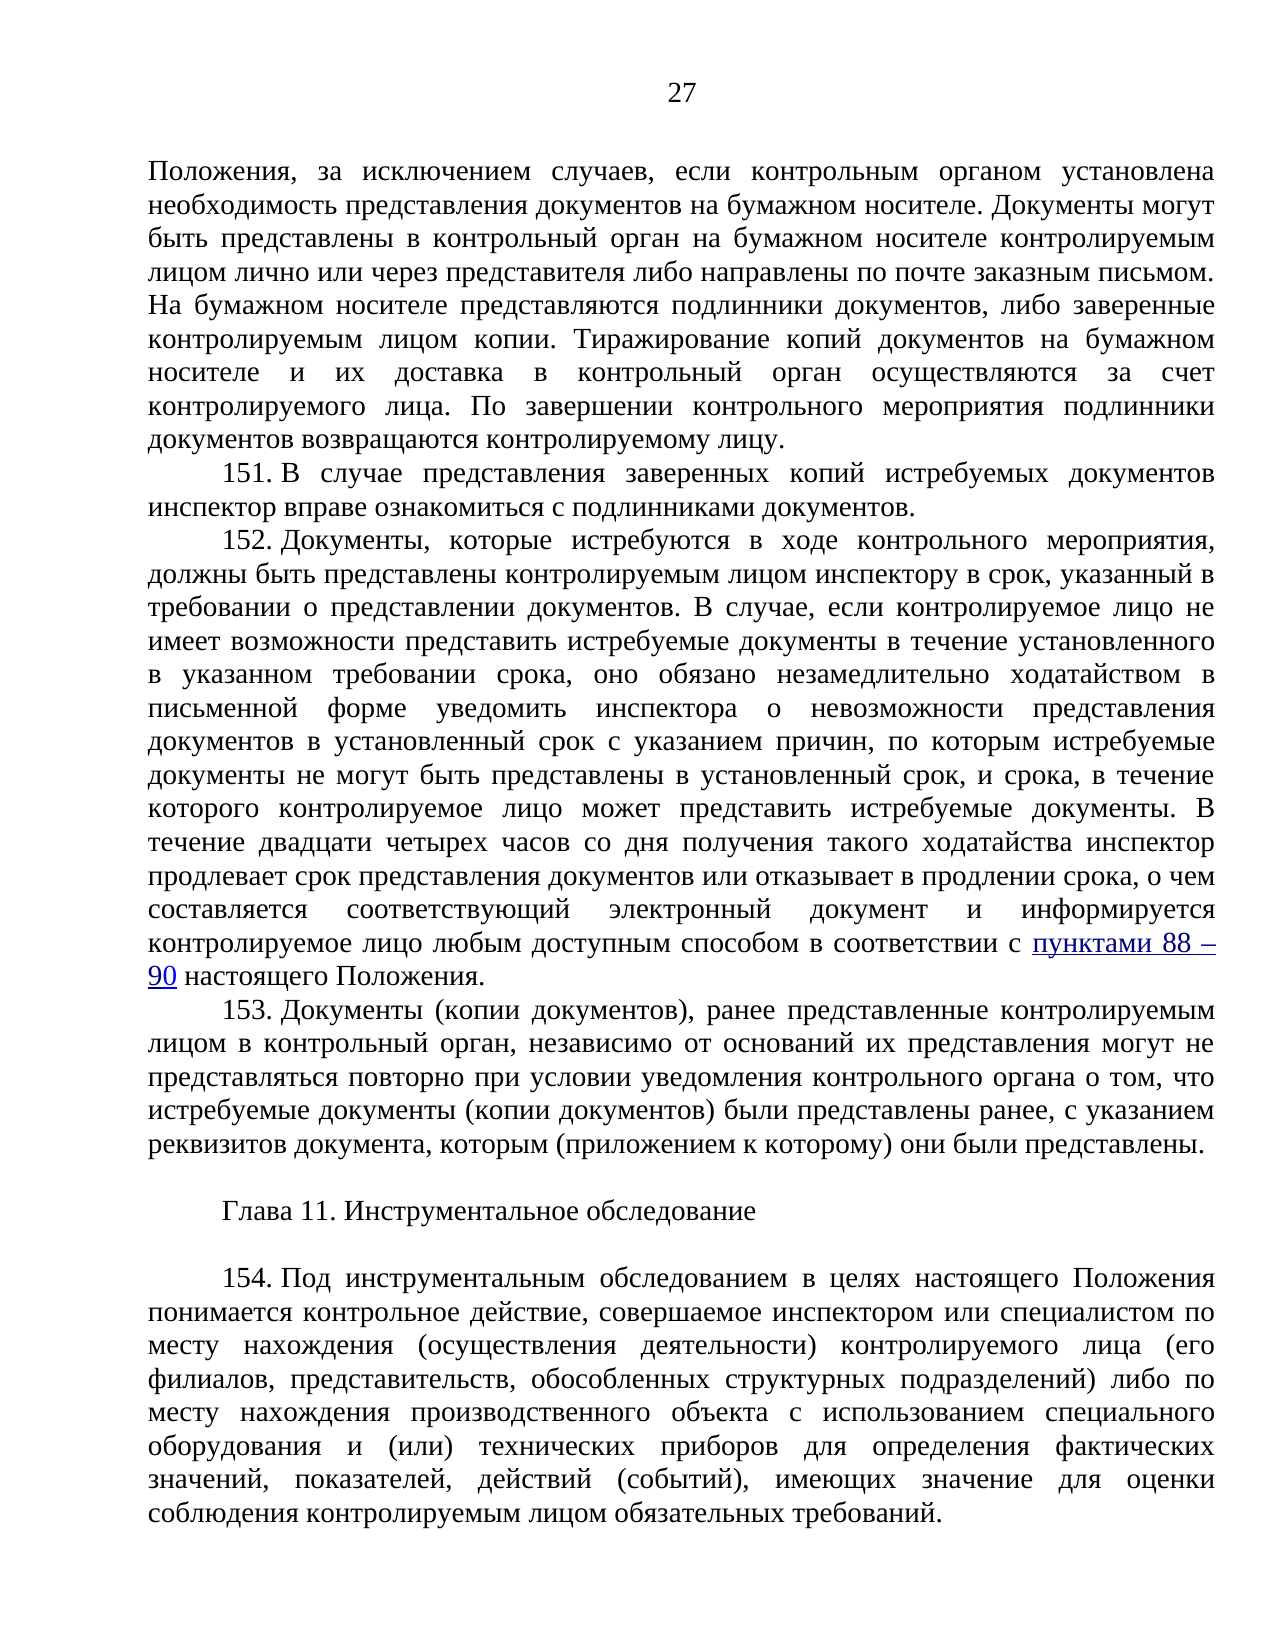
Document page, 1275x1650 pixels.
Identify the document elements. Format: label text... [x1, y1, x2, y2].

list В случае представления заверенных копий истребуемых документов инспектор вправе ознакомиться с подлинниками документов. [148, 455, 1216, 522]
list Документы, которые истребуются в ходе контрольного мероприятия, должны быть представлены контролируемым лицом инспектору в срок, указанный в требовании о представлении документов. В случае, если контролируемое лицо не имеет возможности представить истребуемые документы в течение установленного в указанном требовании срока, оно обязано незамедлительно ходатайством в письменной форме уведомить инспектора о невозможности представления документов в установленный срок с указанием причин, по которым истребуемые документы не могут быть представлены в установленный срок, и срока, в течение которого контролируемое лицо может представить истребуемые документы. В течение двадцати четырех часов со дня получения такого ходатайства инспектор продлевает срок представления документов или отказывает в продлении срока, о чем составляется соответствующий электронный документ и информируется контролируемое лицо любым доступным способом в соответствии с пунктами 88 – 90 настоящего Положения. [148, 522, 1216, 992]
text Глава 11. Инструментальное обследование [148, 1193, 1216, 1227]
list Документы (копии документов), ранее представленные контролируемым лицом в контрольный орган, независимо от оснований их представления могут не представляться повторно при условии уведомления контрольного органа о том, что истребуемые документы (копии документов) были представлены ранее, с указанием реквизитов документа, которым (приложением к которому) они были представлены. [148, 992, 1216, 1159]
list Под инструментальным обследованием в целях настоящего Положения понимается контрольное действие, совершаемое инспектором или специалистом по месту нахождения (осуществления деятельности) контролируемого лица (его филиалов, представительств, обособленных структурных подразделений) либо по месту нахождения производственного объекта с использованием специального оборудования и (или) технических приборов для определения фактических значений, показателей, действий (событий), имеющих значение для оценки соблюдения контролируемым лицом обязательных требований. [148, 1260, 1216, 1528]
list Положения, за исключением случаев, если контрольным органом установлена необходимость представления документов на бумажном носителе. Документы могут быть представлены в контрольный орган на бумажном носителе контролируемым лицом лично или через представителя либо направлены по почте заказным письмом. На бумажном носителе представляются подлинники документов, либо заверенные контролируемым лицом копии. Тиражирование копий документов на бумажном носителе и их доставка в контрольный орган осуществляются за счет контролируемого лица. По завершении контрольного мероприятия подлинники документов возвращаются контролируемому лицу. [148, 153, 1216, 455]
